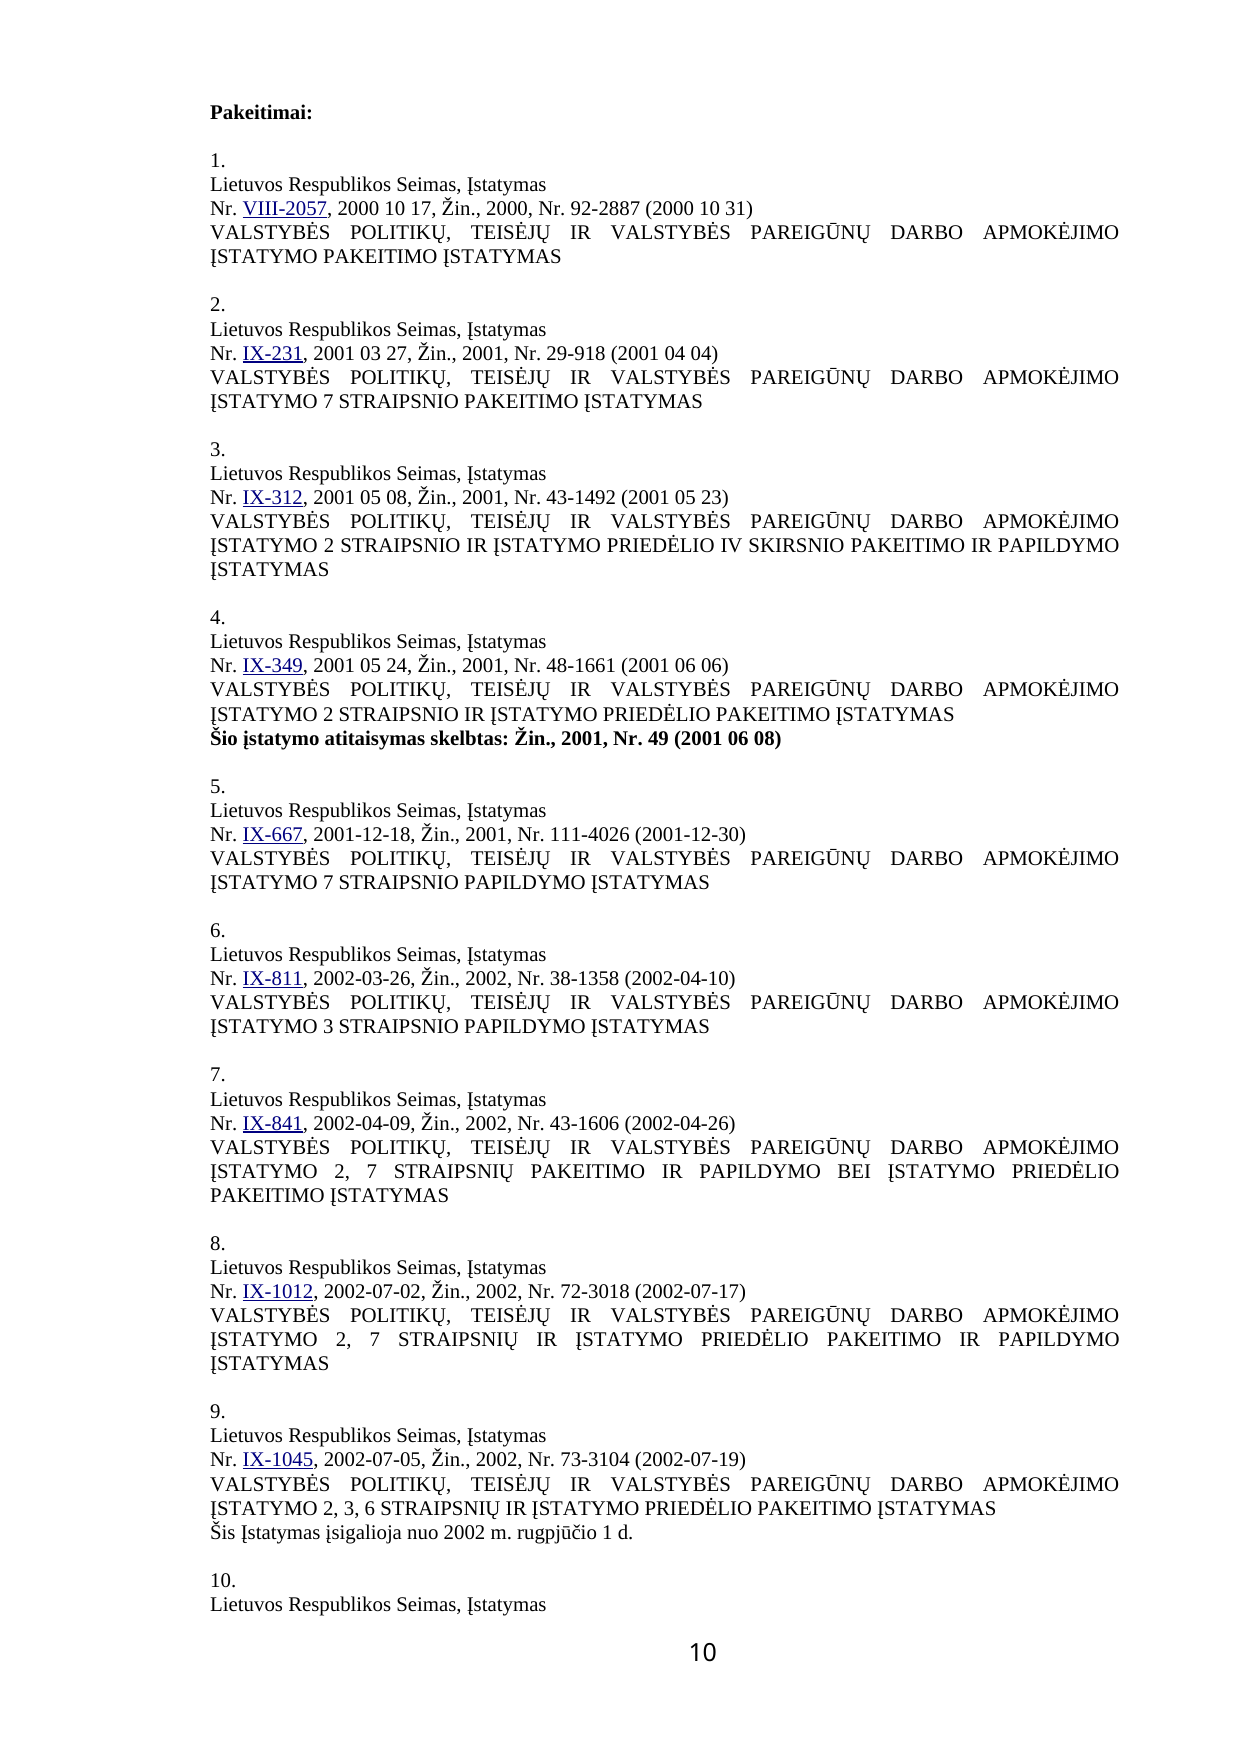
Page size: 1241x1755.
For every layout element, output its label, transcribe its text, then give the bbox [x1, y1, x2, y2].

text 10. [210, 1568, 1120, 1592]
text VALSTYBĖS POLITIKŲ, TEISĖJŲ IR VALSTYBĖS PAREIGŪNŲ DARBO APMOKĖJIMO ĮSTATYMO 3 STRAIPSNIO PAPILDYMO ĮSTATYMAS [210, 990, 1120, 1038]
text 4. [210, 605, 1120, 629]
text Nr. IX-231, 2001 03 27, Žin., 2001, Nr. 29-918 (2001 04 04) [210, 341, 1120, 364]
text Lietuvos Respublikos Seimas, Įstatymas [210, 172, 1120, 196]
text 6. [210, 918, 1120, 942]
text Lietuvos Respublikos Seimas, Įstatymas [210, 942, 1120, 966]
text Lietuvos Respublikos Seimas, Įstatymas [210, 798, 1120, 822]
text Lietuvos Respublikos Seimas, Įstatymas [210, 629, 1120, 653]
text VALSTYBĖS POLITIKŲ, TEISĖJŲ IR VALSTYBĖS PAREIGŪNŲ DARBO APMOKĖJIMO ĮSTATYMO 2 STRAIPSNIO IR ĮSTATYMO PRIEDĖLIO PAKEITIMO ĮSTATYMAS [210, 677, 1120, 726]
text Lietuvos Respublikos Seimas, Įstatymas [210, 1255, 1120, 1279]
text Lietuvos Respublikos Seimas, Įstatymas [210, 316, 1120, 341]
text 3. [210, 437, 1120, 461]
text VALSTYBĖS POLITIKŲ, TEISĖJŲ IR VALSTYBĖS PAREIGŪNŲ DARBO APMOKĖJIMO ĮSTATYMO 2, 7 STRAIPSNIŲ IR ĮSTATYMO PRIEDĖLIO PAKEITIMO IR PAPILDYMO ĮSTATYMAS [210, 1303, 1120, 1375]
text Nr. IX-667, 2001-12-18, Žin., 2001, Nr. 111-4026 (2001-12-30) [210, 822, 1120, 846]
text 8. [210, 1231, 1120, 1255]
text Pakeitimai: [210, 100, 1120, 124]
text Nr. IX-1012, 2002-07-02, Žin., 2002, Nr. 72-3018 (2002-07-17) [210, 1279, 1120, 1303]
text Lietuvos Respublikos Seimas, Įstatymas [210, 1086, 1120, 1111]
text Lietuvos Respublikos Seimas, Įstatymas [210, 461, 1120, 485]
text 5. [210, 774, 1120, 798]
text VALSTYBĖS POLITIKŲ, TEISĖJŲ IR VALSTYBĖS PAREIGŪNŲ DARBO APMOKĖJIMO ĮSTATYMO 2, 7 STRAIPSNIŲ PAKEITIMO IR PAPILDYMO BEI ĮSTATYMO PRIEDĖLIO PAKEITIMO ĮSTATYMAS [210, 1134, 1120, 1207]
text 7. [210, 1062, 1120, 1086]
text VALSTYBĖS POLITIKŲ, TEISĖJŲ IR VALSTYBĖS PAREIGŪNŲ DARBO APMOKĖJIMO ĮSTATYMO 2 STRAIPSNIO IR ĮSTATYMO PRIEDĖLIO IV SKIRSNIO PAKEITIMO IR PAPILDYMO ĮSTATYMAS [210, 509, 1120, 581]
text VALSTYBĖS POLITIKŲ, TEISĖJŲ IR VALSTYBĖS PAREIGŪNŲ DARBO APMOKĖJIMO ĮSTATYMO 7 STRAIPSNIO PAKEITIMO ĮSTATYMAS [210, 364, 1120, 413]
text Nr. VIII-2057, 2000 10 17, Žin., 2000, Nr. 92-2887 (2000 10 31) [210, 196, 1120, 220]
text Nr. IX-349, 2001 05 24, Žin., 2001, Nr. 48-1661 (2001 06 06) [210, 653, 1120, 677]
text Nr. IX-1045, 2002-07-05, Žin., 2002, Nr. 73-3104 (2002-07-19) [210, 1447, 1120, 1471]
text Šis Įstatymas įsigalioja nuo 2002 m. rugpjūčio 1 d. [210, 1519, 1120, 1544]
text VALSTYBĖS POLITIKŲ, TEISĖJŲ IR VALSTYBĖS PAREIGŪNŲ DARBO APMOKĖJIMO ĮSTATYMO 2, 3, 6 STRAIPSNIŲ IR ĮSTATYMO PRIEDĖLIO PAKEITIMO ĮSTATYMAS [210, 1471, 1120, 1519]
text 9. [210, 1399, 1120, 1423]
text Nr. IX-811, 2002-03-26, Žin., 2002, Nr. 38-1358 (2002-04-10) [210, 966, 1120, 990]
text 1. [210, 148, 1120, 172]
text Šio įstatymo atitaisymas skelbtas: Žin., 2001, Nr. 49 (2001 06 08) [210, 726, 1120, 749]
text Lietuvos Respublikos Seimas, Įstatymas [210, 1423, 1120, 1447]
text VALSTYBĖS POLITIKŲ, TEISĖJŲ IR VALSTYBĖS PAREIGŪNŲ DARBO APMOKĖJIMO ĮSTATYMO 7 STRAIPSNIO PAPILDYMO ĮSTATYMAS [210, 846, 1120, 894]
text 2. [210, 292, 1120, 316]
text Lietuvos Respublikos Seimas, Įstatymas [210, 1592, 1120, 1616]
text VALSTYBĖS POLITIKŲ, TEISĖJŲ IR VALSTYBĖS PAREIGŪNŲ DARBO APMOKĖJIMO ĮSTATYMO PAKEITIMO ĮSTATYMAS [210, 220, 1120, 268]
text Nr. IX-312, 2001 05 08, Žin., 2001, Nr. 43-1492 (2001 05 23) [210, 485, 1120, 509]
text Nr. IX-841, 2002-04-09, Žin., 2002, Nr. 43-1606 (2002-04-26) [210, 1111, 1120, 1134]
